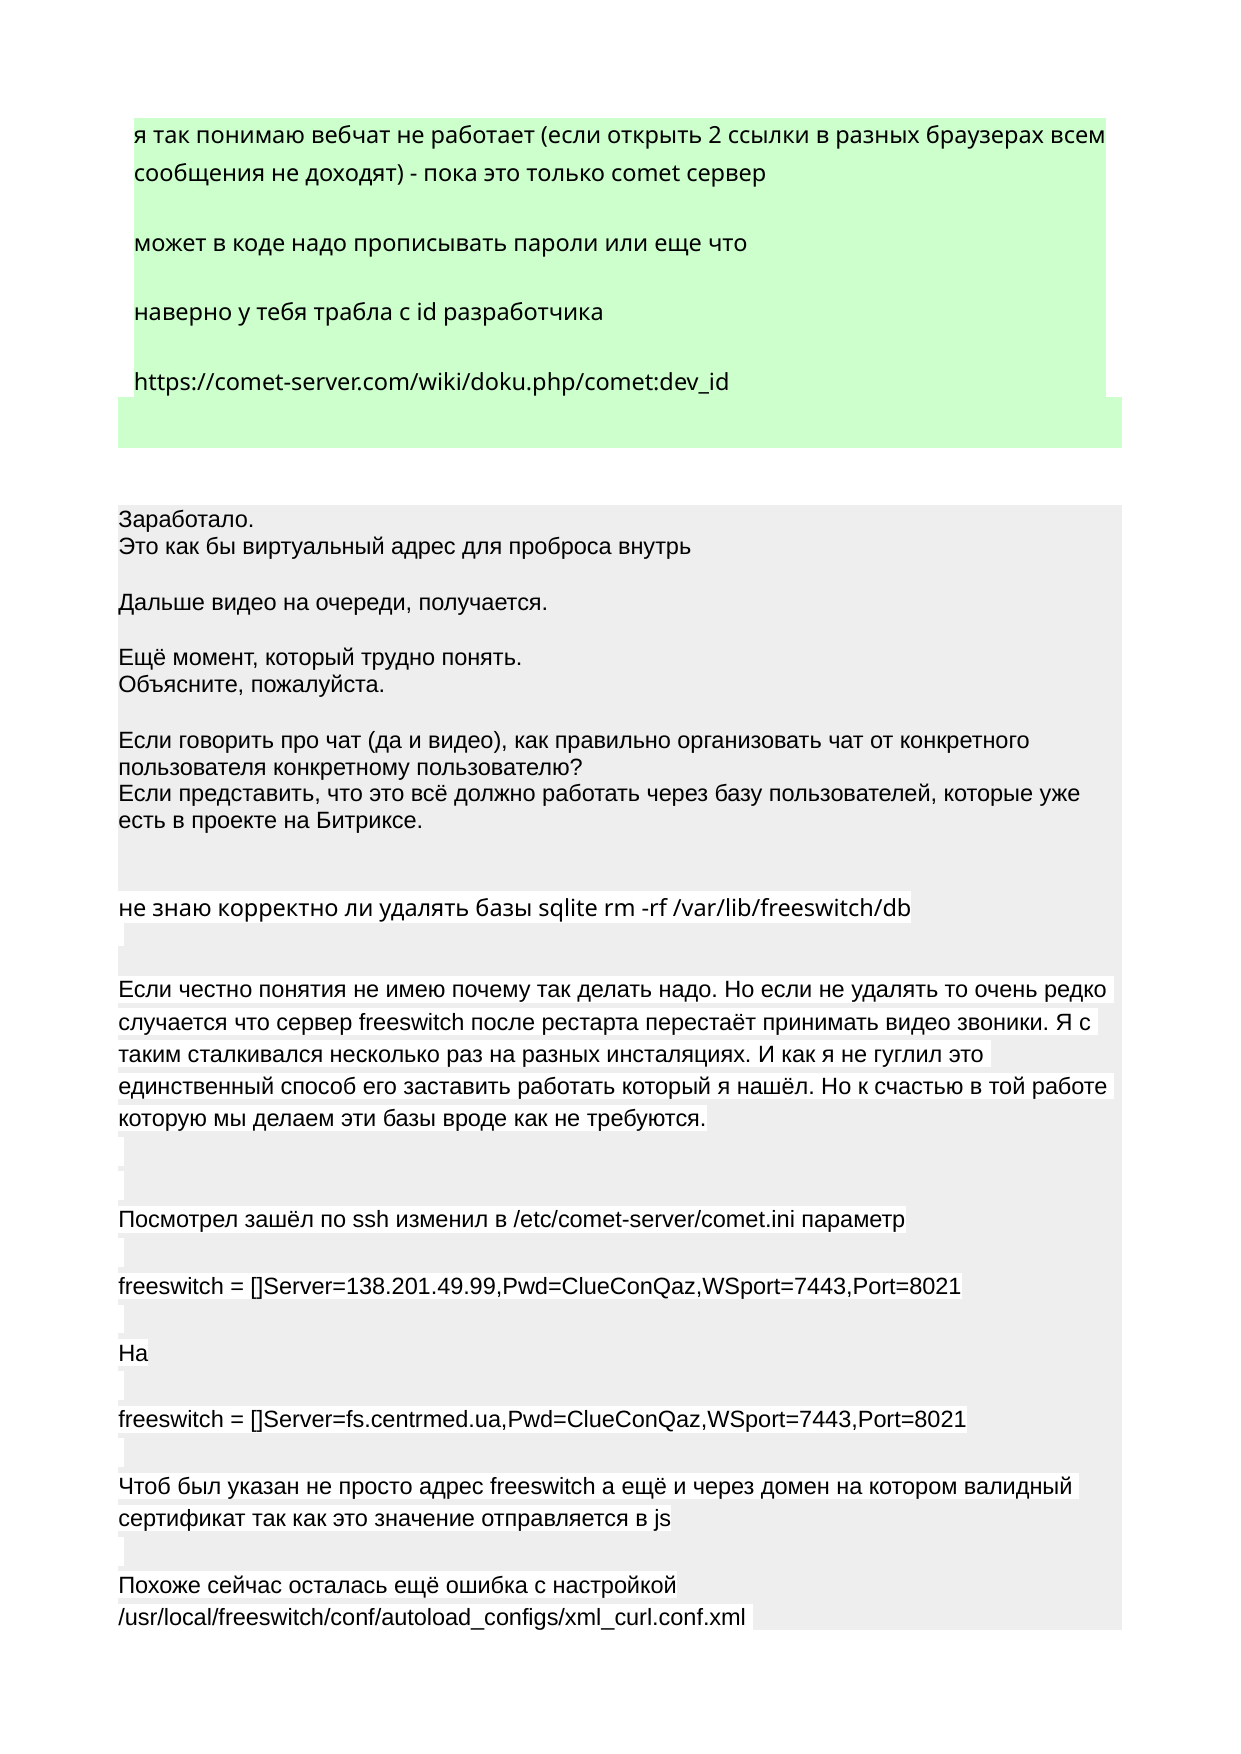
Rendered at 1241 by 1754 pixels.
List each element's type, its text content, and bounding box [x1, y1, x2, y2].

text freeswitch = []Server=fs.centrmed.ua,Pwd=ClueConQaz,WSport=7443,Port=8021 [118, 1406, 1122, 1433]
text Ещё момент, который трудно понять. [118, 643, 1122, 670]
text может в коде надо прописывать пароли или еще что [134, 226, 1106, 258]
text я так понимаю вебчат не работает (если открыть 2 ссылки в разных браузерах всем сообщения не доходят) - пока это только comet сервер [134, 118, 1106, 188]
text На [118, 1339, 1122, 1366]
text Дальше видео на очереди, получается. [118, 588, 1122, 615]
text Чтоб был указан не просто адрес freeswitch а ещё и через домен на котором валидный сертификат так как это значение отправляется в js [118, 1472, 1122, 1531]
text Заработало. [118, 505, 1122, 532]
text https://comet-server.com/wiki/doku.php/comet:dev_id [134, 365, 1106, 397]
text Посмотрел зашёл по ssh изменил в /etc/comet-server/comet.ini параметр [118, 1206, 1122, 1233]
text freeswitch = []Server=138.201.49.99,Pwd=ClueConQaz,WSport=7443,Port=8021 [118, 1272, 1122, 1299]
text Если говорить про чат (да и видео), как правильно организовать чат от конкретного пользователя конкретному пользователю? [118, 726, 1122, 780]
text Если честно понятия не имею почему так делать надо. Но если не удалять то очень редко случается что сервер freeswitch после рестарта перестаёт принимать видео звоники. Я с таким сталкивался несколько раз на разных инсталяциях. И как я не гуглил это единственный способ его заставить работать который я нашёл. Но к счастью в той работе которую мы делаем эти базы вроде как не требуются. [118, 976, 1122, 1131]
text Объясните, пожалуйста. [118, 670, 1122, 697]
text Похоже сейчас осталась ещё ошибка с настройкой /usr/local/freeswitch/conf/autoload_configs/xml_curl.conf.xml [118, 1571, 1122, 1630]
text Если представить, что это всё должно работать через базу пользователей, которые уже есть в проекте на Битриксе. [118, 780, 1122, 833]
text Это как бы виртуальный адрес для проброса внутрь [118, 532, 1122, 559]
text не знаю корректно ли удалять базы sqlite rm -rf /var/lib/freeswitch/db [118, 891, 1122, 946]
text наверно у тебя трабла с id разработчика [134, 296, 1106, 328]
